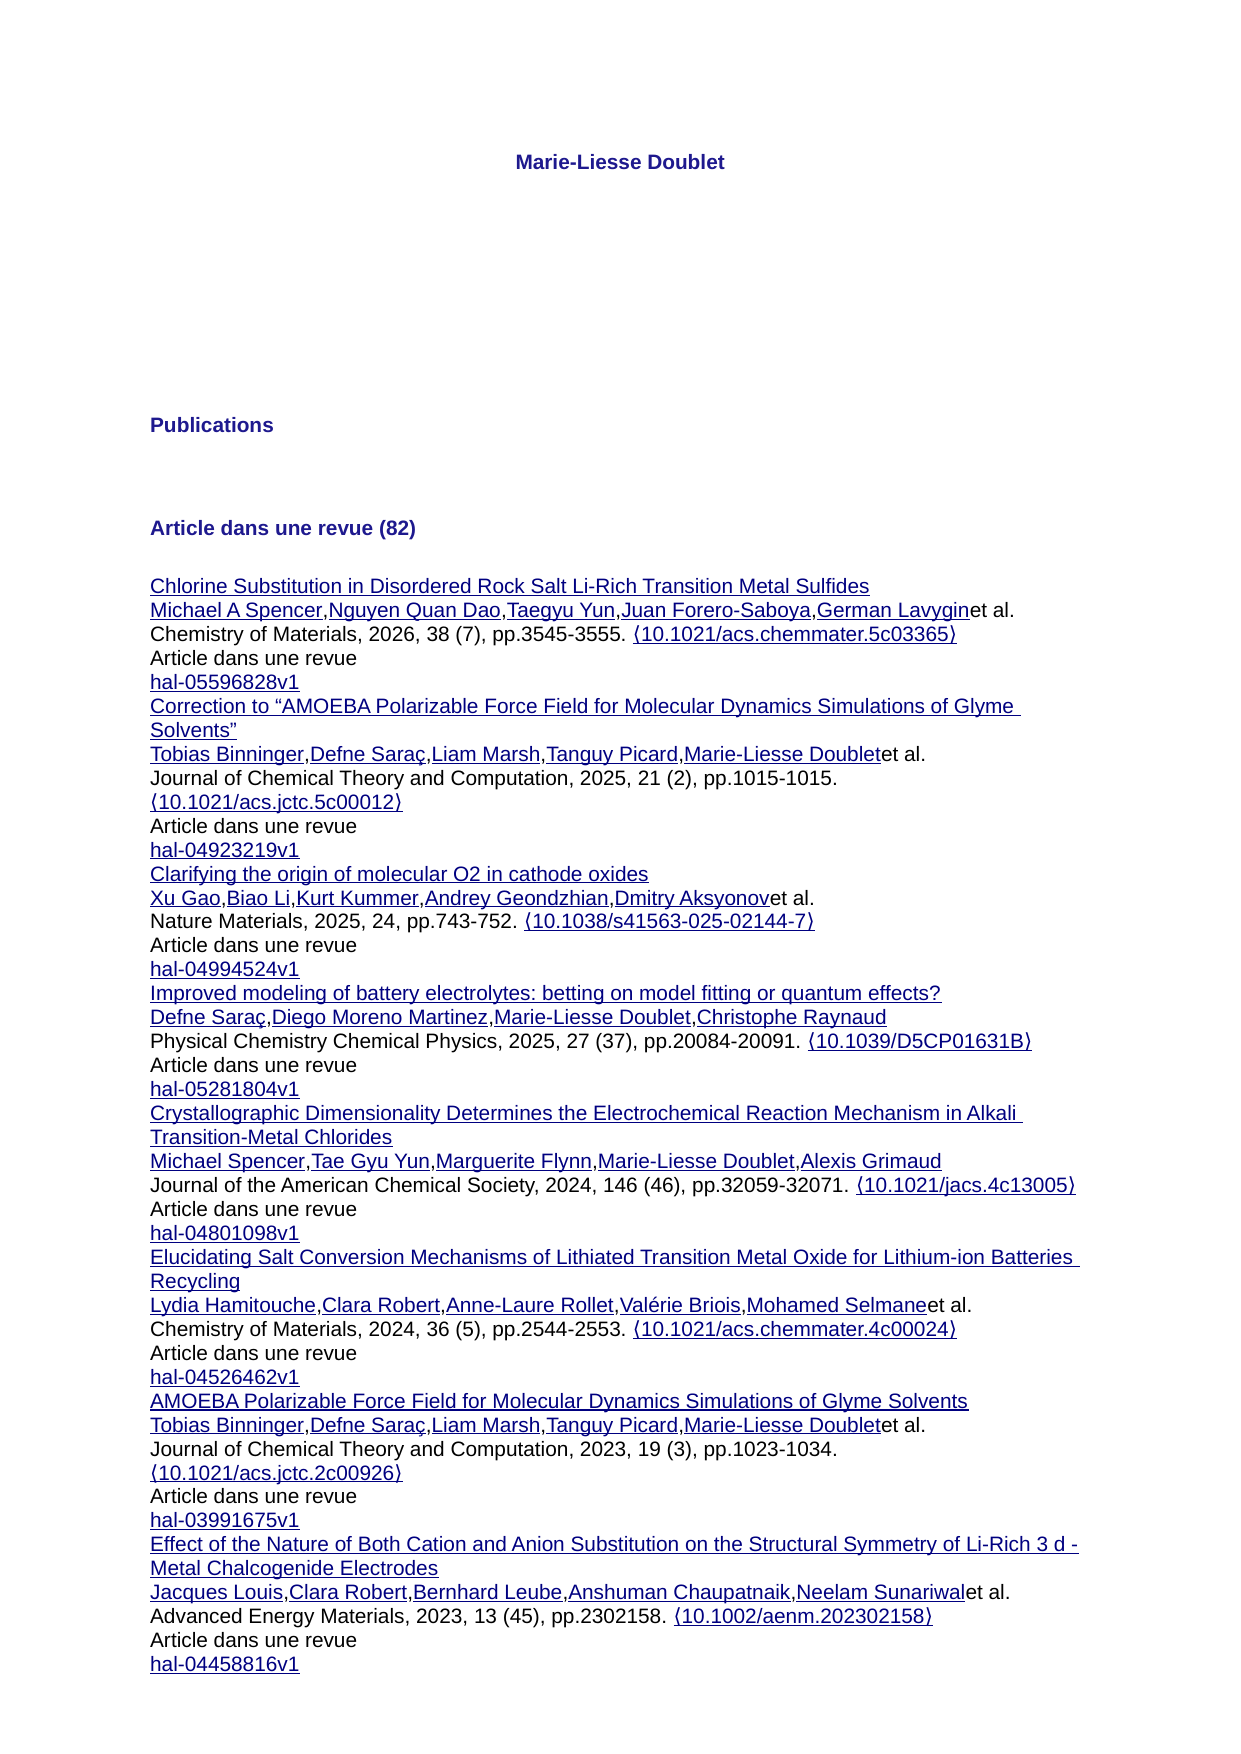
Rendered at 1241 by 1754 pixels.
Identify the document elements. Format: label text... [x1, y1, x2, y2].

subtitle Publications [150, 412, 1090, 436]
subtitle Marie-Liesse Doublet [150, 150, 1090, 174]
table_cell Effect of the Nature of Both Cation and Anion Substitution on the Structural Symmetry of Li‐Rich 3 d ‐Metal Chalcogenide Electrodes Jacques Louis,Clara Robert,Bernhard Leube,Anshuman Chaupatnaik,Neelam Sunariwalet al. Advanced Energy Materials, 2023, 13 (45), pp.2302158. ⟨10.1002/aenm.202302158⟩ Article dans une revue hal-04458816v1 [150, 1532, 1090, 1676]
table_cell Clarifying the origin of molecular O2 in cathode oxides Xu Gao,Biao Li,Kurt Kummer,Andrey Geondzhian,Dmitry Aksyonovet al. Nature Materials, 2025, 24, pp.743-752. ⟨10.1038/s41563-025-02144-7⟩ Article dans une revue hal-04994524v1 [150, 861, 1090, 981]
table_cell Improved modeling of battery electrolytes: betting on model fitting or quantum effects? Defne Saraç,Diego Moreno Martinez,Marie-Liesse Doublet,Christophe Raynaud Physical Chemistry Chemical Physics, 2025, 27 (37), pp.20084-20091. ⟨10.1039/D5CP01631B⟩ Article dans une revue hal-05281804v1 [150, 981, 1090, 1101]
table_header Chlorine Substitution in Disordered Rock Salt Li-Rich Transition Metal Sulfides Michael A Spencer,Nguyen Quan Dao,Taegyu Yun,Juan Forero-Saboya,German Lavyginet al. Chemistry of Materials, 2026, 38 (7), pp.3545-3555. ⟨10.1021/acs.chemmater.5c03365⟩ Article dans une revue hal-05596828v1 [150, 574, 1090, 694]
table_cell Crystallographic Dimensionality Determines the Electrochemical Reaction Mechanism in Alkali Transition-Metal Chlorides Michael Spencer,Tae Gyu Yun,Marguerite Flynn,Marie-Liesse Doublet,Alexis Grimaud Journal of the American Chemical Society, 2024, 146 (46), pp.32059-32071. ⟨10.1021/jacs.4c13005⟩ Article dans une revue hal-04801098v1 [150, 1101, 1090, 1245]
table_cell Correction to “AMOEBA Polarizable Force Field for Molecular Dynamics Simulations of Glyme Solvents” Tobias Binninger,Defne Saraç,Liam Marsh,Tanguy Picard,Marie-Liesse Doubletet al. Journal of Chemical Theory and Computation, 2025, 21 (2), pp.1015-1015. ⟨10.1021/acs.jctc.5c00012⟩ Article dans une revue hal-04923219v1 [150, 694, 1090, 861]
table_cell AMOEBA Polarizable Force Field for Molecular Dynamics Simulations of Glyme Solvents Tobias Binninger,Defne Saraç,Liam Marsh,Tanguy Picard,Marie-Liesse Doubletet al. Journal of Chemical Theory and Computation, 2023, 19 (3), pp.1023-1034. ⟨10.1021/acs.jctc.2c00926⟩ Article dans une revue hal-03991675v1 [150, 1389, 1090, 1532]
table_cell Elucidating Salt Conversion Mechanisms of Lithiated Transition Metal Oxide for Lithium-ion Batteries Recycling Lydia Hamitouche,Clara Robert,Anne-Laure Rollet,Valérie Briois,Mohamed Selmaneet al. Chemistry of Materials, 2024, 36 (5), pp.2544-2553. ⟨10.1021/acs.chemmater.4c00024⟩ Article dans une revue hal-04526462v1 [150, 1245, 1090, 1388]
subtitle Article dans une revue (82) [150, 516, 1090, 539]
